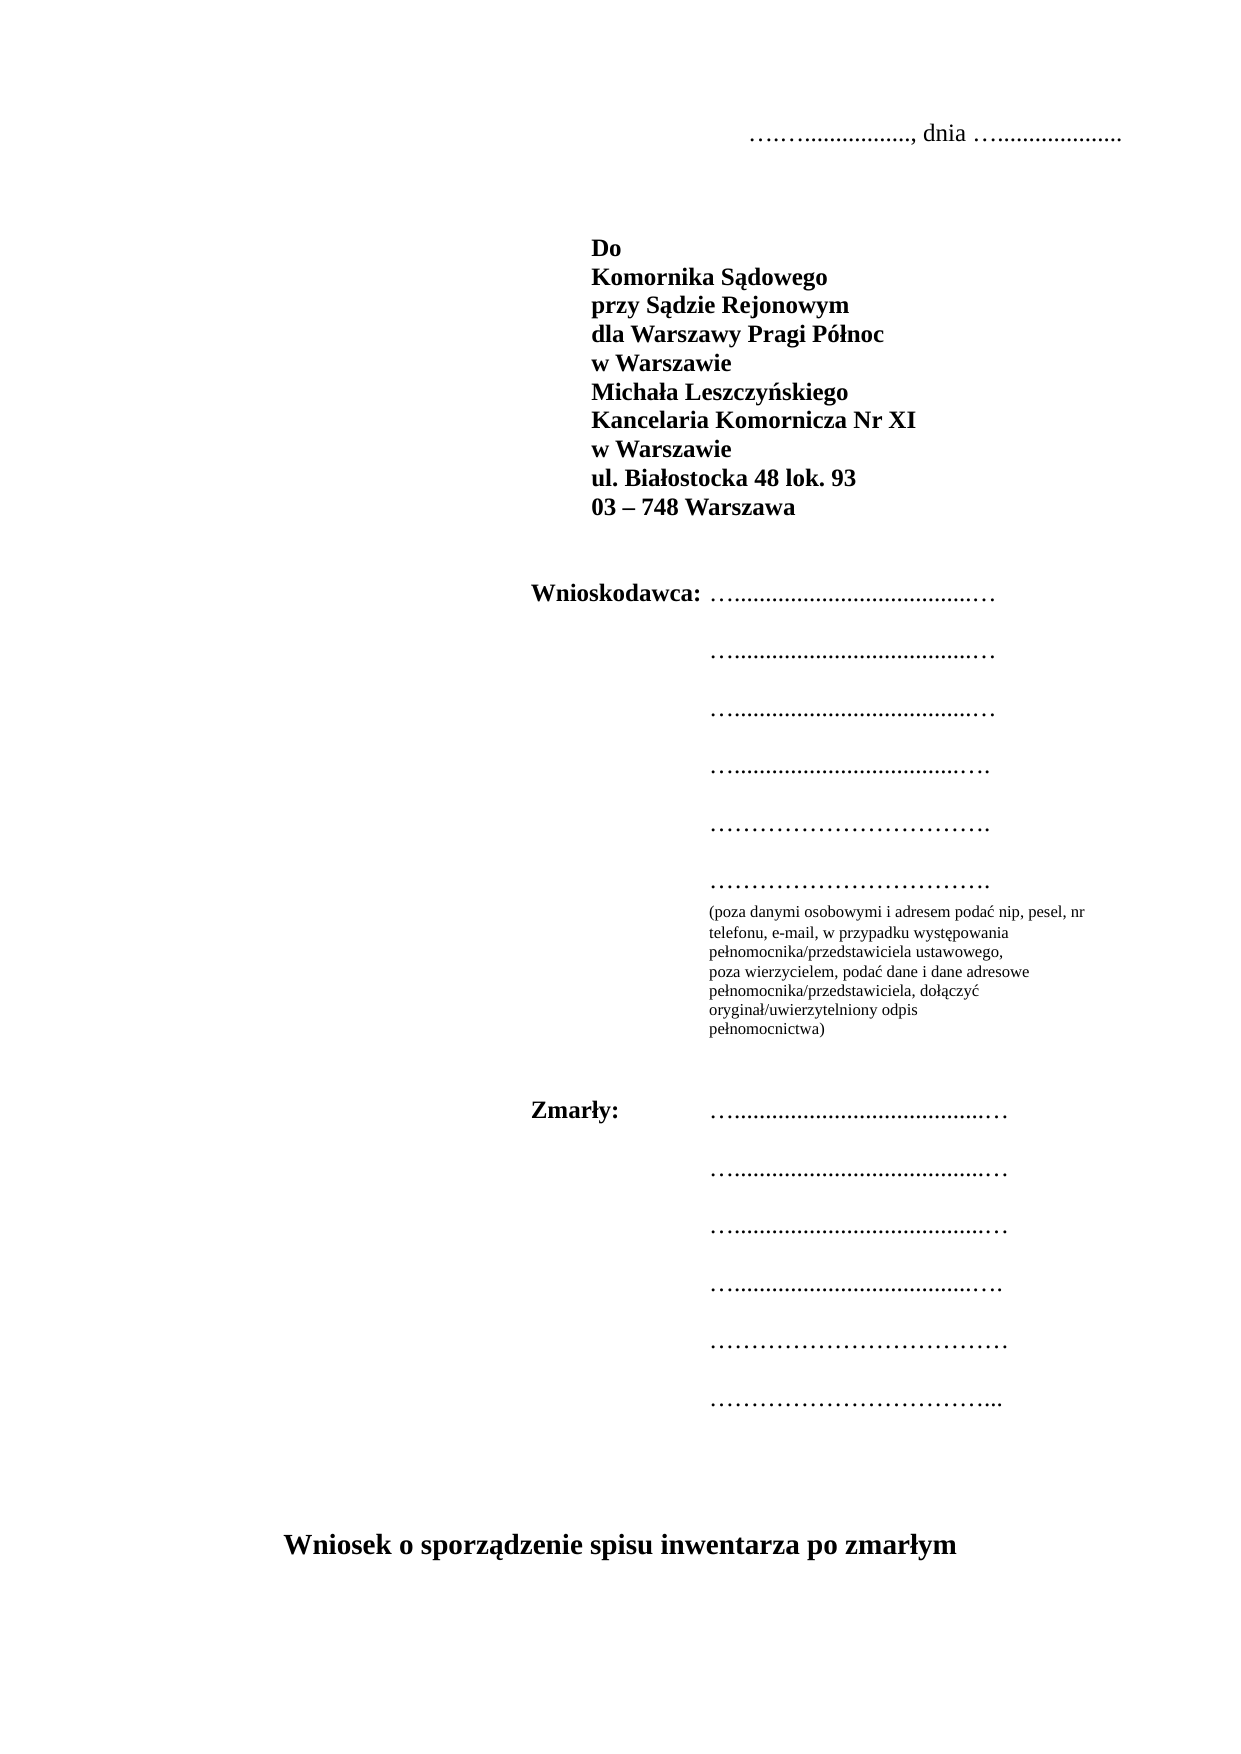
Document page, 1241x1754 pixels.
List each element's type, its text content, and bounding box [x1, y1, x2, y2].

text Michała Leszczyńskiego [118, 377, 1122, 406]
text (poza danymi osobowymi i adresem podać nip, pesel, nr telefonu, e-mail, w przypadku występowania pełnomocnika/przedstawiciela ustawowego, poza wierzycielem, podać dane i dane adresowe pełnomocnika/przedstawiciela, dołączyć oryginał/uwierzytelniony odpis pełnomocnictwa) [118, 894, 1122, 1038]
text …......................................… [118, 693, 1122, 722]
text …........................................… [118, 1211, 1122, 1239]
text ul. Białostocka 48 lok. 93 [118, 463, 1122, 492]
text Komornika Sądowego [118, 262, 1122, 291]
text Kancelaria Komornicza Nr XI [118, 406, 1122, 434]
text …....................................…. [118, 751, 1122, 779]
text Wnioskodawca: …......................................… [118, 578, 1122, 607]
text ……………………………. [118, 808, 1122, 837]
text przy Sądzie Rejonowym [118, 291, 1122, 319]
text …........................................… [118, 1153, 1122, 1182]
text Zmarły: …........................................… [118, 1096, 1122, 1124]
text 03 – 748 Warszawa [118, 492, 1122, 521]
text …......................................…. [118, 1268, 1122, 1297]
text dla Warszawy Pragi Północ [118, 319, 1122, 348]
text …......................................… [118, 636, 1122, 664]
text w Warszawie [118, 434, 1122, 463]
text ……………………………. [118, 866, 1122, 894]
text ……………………………… [118, 1326, 1122, 1354]
text w Warszawie [118, 348, 1122, 377]
text Do [118, 233, 1122, 262]
text ……………………………... [118, 1383, 1122, 1412]
text Wniosek o sporządzenie spisu inwentarza po zmarłym [118, 1527, 1122, 1560]
text ….…................., dnia ….................... [118, 118, 1122, 147]
